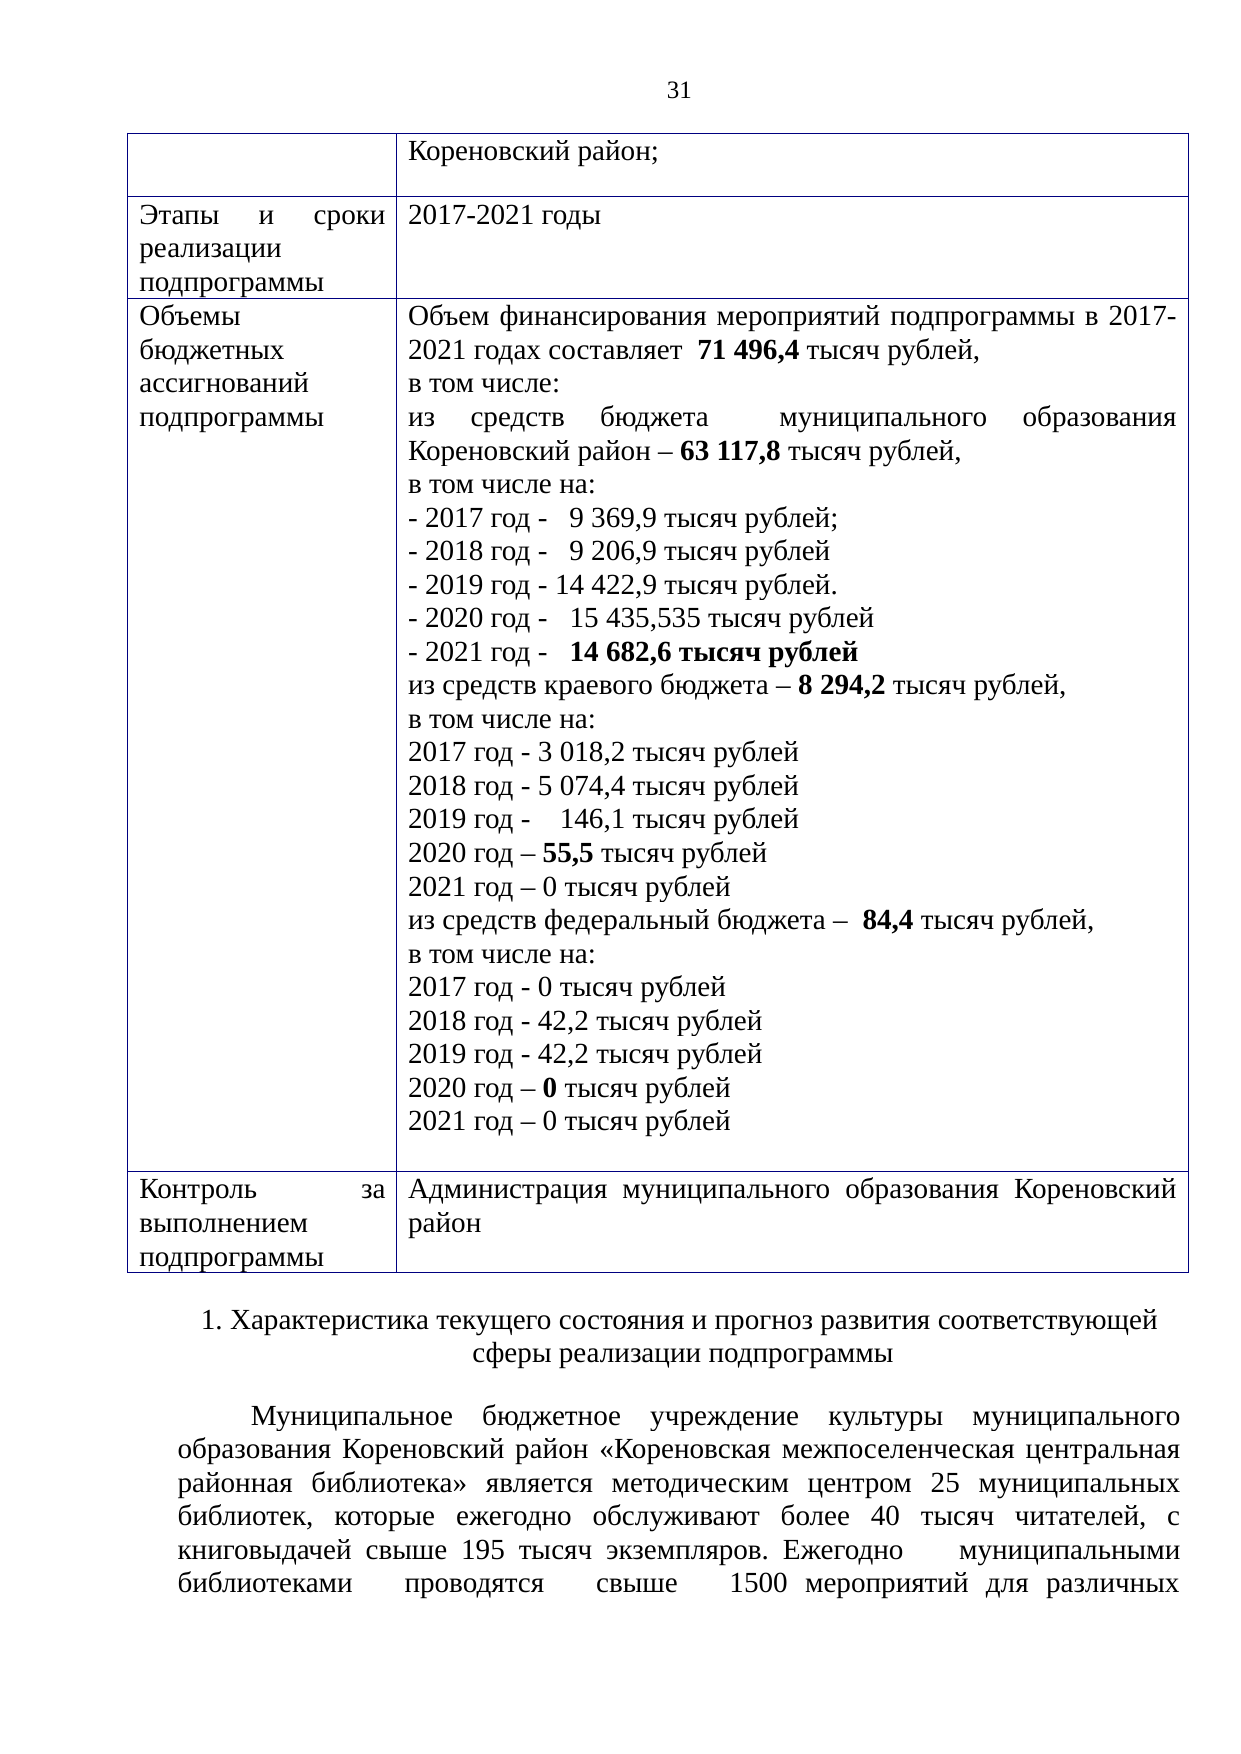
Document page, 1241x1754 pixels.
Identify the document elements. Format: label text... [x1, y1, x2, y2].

table_cell [128, 134, 396, 196]
text сферы реализации подпрограммы [177, 1336, 1181, 1369]
table_cell Администрация муниципального образования Кореновский район [397, 1172, 1188, 1272]
text Муниципальное бюджетное учреждение культуры муниципального образования Кореновский район «Кореновская межпоселенческая центральная районная библиотека» является методическим центром 25 муниципальных библиотек, которые ежегодно обслуживают более 40 тысяч читателей, с книговыдачей свыше 195 тысяч экземпляров. Ежегодно муниципальными библиотеками проводятся свыше 1500 мероприятий для различных [177, 1398, 1181, 1599]
table_cell Контроль за выполнением подпрограммы [385, 1172, 396, 1272]
table_cell Этапы и сроки реализации подпрограммы [128, 197, 139, 297]
table_cell Объемы бюджетных ассигнований подпрограммы [128, 299, 396, 1171]
table_cell Контроль за выполнением подпрограммы [128, 1172, 139, 1272]
table_cell Этапы и сроки реализации подпрограммы [385, 197, 396, 297]
text 1. Характеристика текущего состояния и прогноз развития соответствующей [177, 1302, 1181, 1336]
table_cell 2017-2021 годы [397, 197, 1188, 297]
